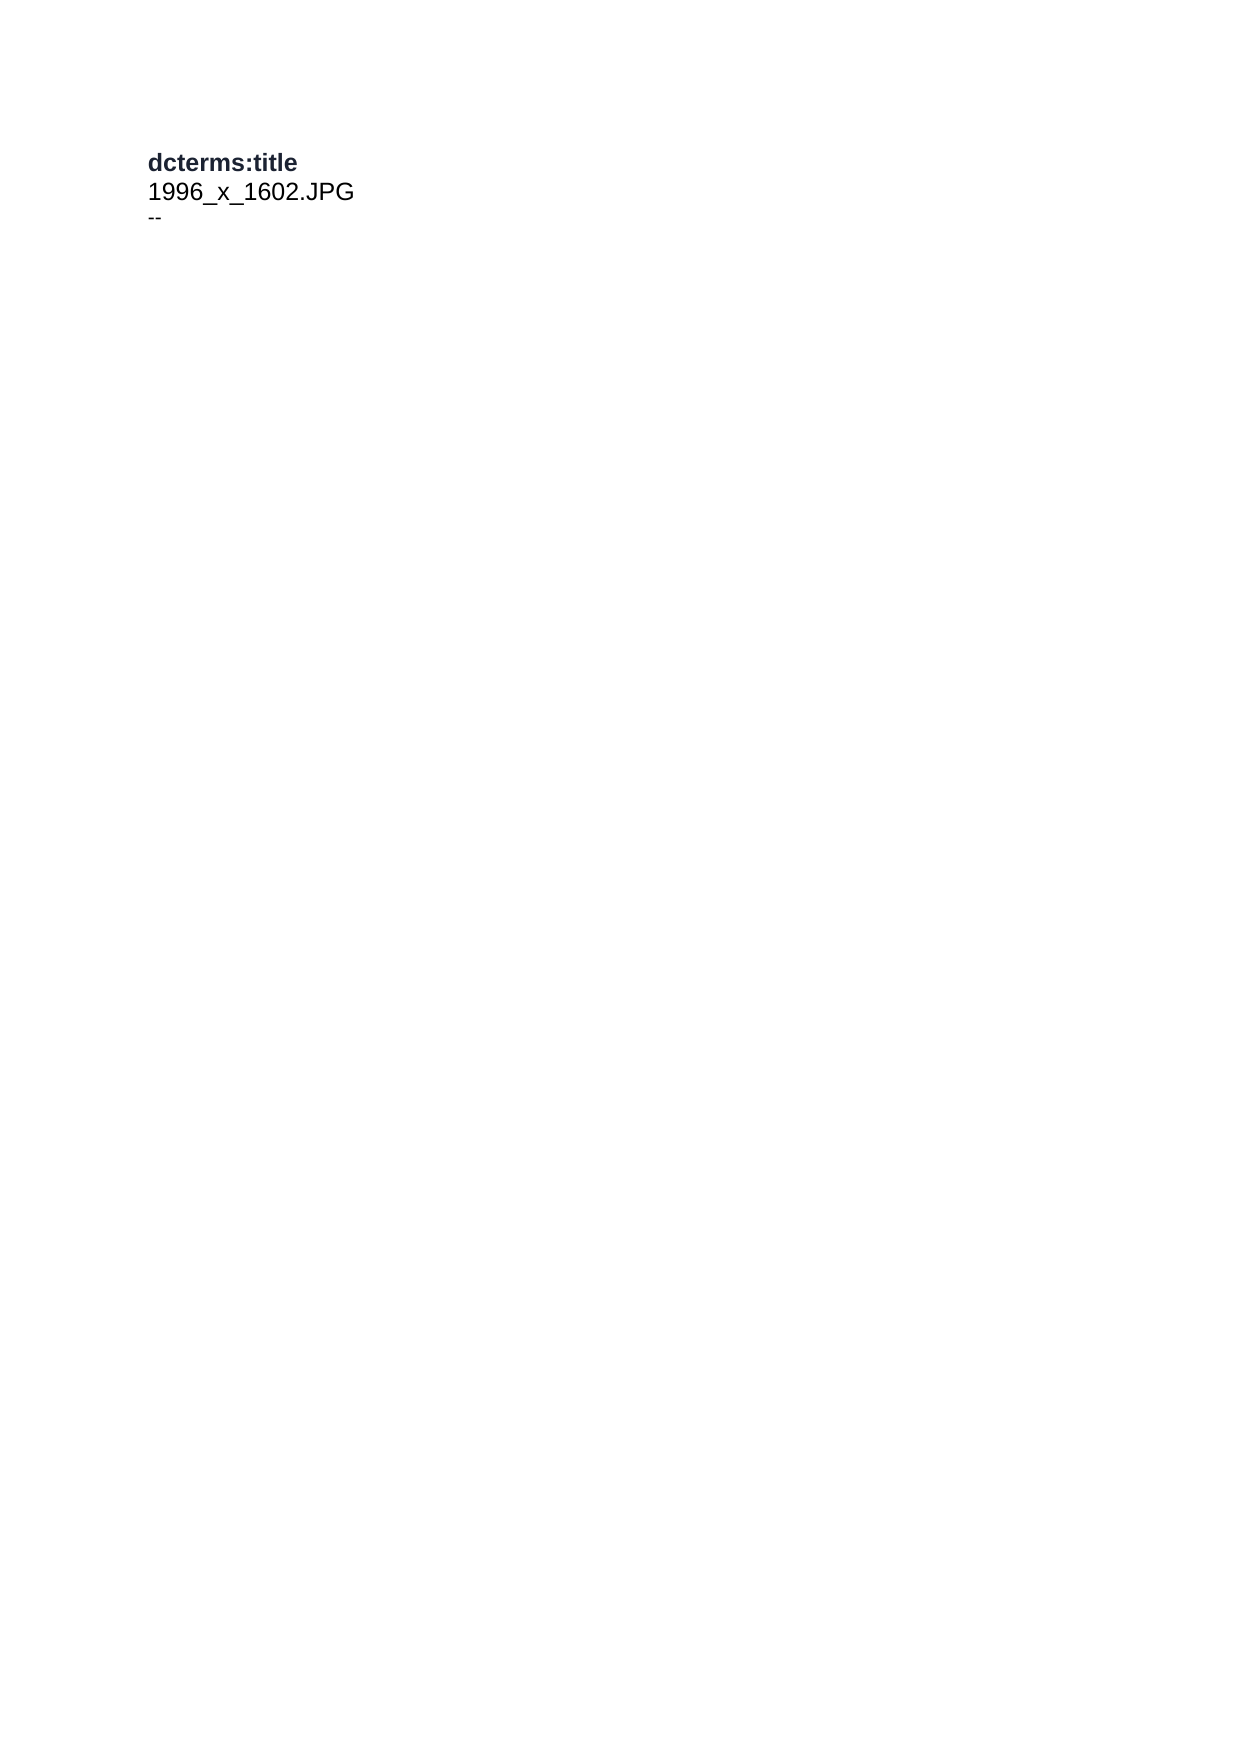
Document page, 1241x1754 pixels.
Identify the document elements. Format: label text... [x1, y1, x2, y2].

text 1996_x_1602.JPG [148, 176, 1092, 205]
text dcterms:title [148, 148, 1092, 176]
text -- [148, 205, 1092, 229]
